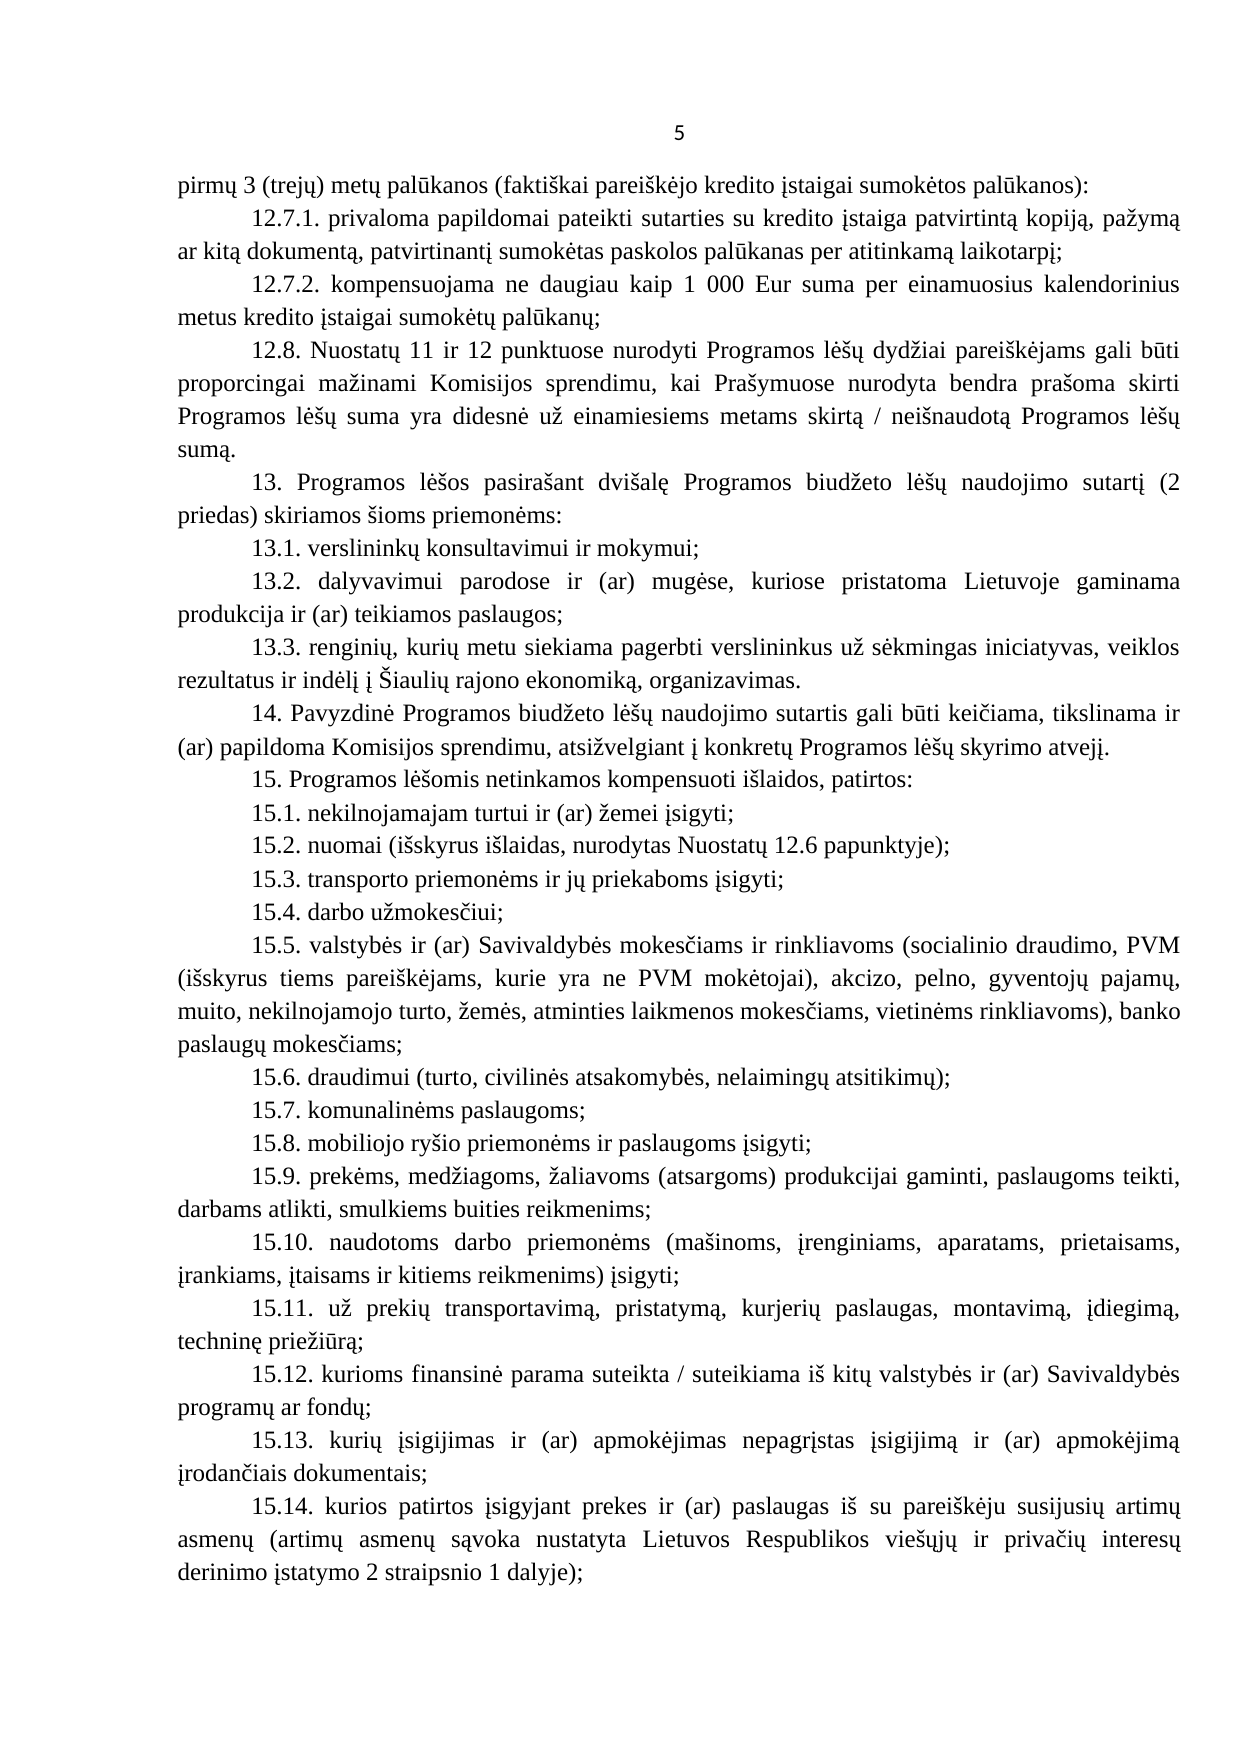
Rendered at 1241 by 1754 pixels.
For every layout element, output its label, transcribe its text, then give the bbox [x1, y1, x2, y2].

text 13.3. renginių, kurių metu siekiama pagerbti verslininkus už sėkmingas iniciatyvas, veiklos rezultatus ir indėlį į Šiaulių rajono ekonomiką, organizavimas. [177, 632, 1181, 694]
text 14. Pavyzdinė Programos biudžeto lėšų naudojimo sutartis gali būti keičiama, tikslinama ir (ar) papildoma Komisijos sprendimu, atsižvelgiant į konkretų Programos lėšų skyrimo atvejį. [177, 698, 1181, 760]
text 13.1. verslininkų konsultavimui ir mokymui; [177, 533, 1181, 562]
text 15.10. naudotoms darbo priemonėms (mašinoms, įrenginiams, aparatams, prietaisams, įrankiams, įtaisams ir kitiems reikmenims) įsigyti; [177, 1227, 1181, 1289]
text 12.7.2. kompensuojama ne daugiau kaip 1 000 Eur suma per einamuosius kalendorinius metus kredito įstaigai sumokėtų palūkanų; [177, 269, 1181, 331]
text 15.13. kurių įsigijimas ir (ar) apmokėjimas nepagrįstas įsigijimą ir (ar) apmokėjimą įrodančiais dokumentais; [177, 1425, 1181, 1487]
text 15.6. draudimui (turto, civilinės atsakomybės, nelaimingų atsitikimų); [177, 1062, 1181, 1091]
text 15.1. nekilnojamajam turtui ir (ar) žemei įsigyti; [177, 798, 1181, 826]
text 15.2. nuomai (išskyrus išlaidas, nurodytas Nuostatų 12.6 papunktyje); [177, 831, 1181, 859]
text 15.3. transporto priemonėms ir jų priekaboms įsigyti; [177, 864, 1181, 892]
text 15.9. prekėms, medžiagoms, žaliavoms (atsargoms) produkcijai gaminti, paslaugoms teikti, darbams atlikti, smulkiems buities reikmenims; [177, 1161, 1181, 1223]
text 15. Programos lėšomis netinkamos kompensuoti išlaidos, patirtos: [177, 764, 1181, 793]
text 15.12. kurioms finansinė parama suteikta / suteikiama iš kitų valstybės ir (ar) Savivaldybės programų ar fondų; [177, 1359, 1181, 1421]
text 12.7.1. privaloma papildomai pateikti sutarties su kredito įstaiga patvirtintą kopiją, pažymą ar kitą dokumentą, patvirtinantį sumokėtas paskolos palūkanas per atitinkamą laikotarpį; [177, 203, 1181, 265]
text 13.2. dalyvavimui parodose ir (ar) mugėse, kuriose pristatoma Lietuvoje gaminama produkcija ir (ar) teikiamos paslaugos; [177, 566, 1181, 628]
text 15.11. už prekių transportavimą, pristatymą, kurjerių paslaugas, montavimą, įdiegimą, techninę priežiūrą; [177, 1293, 1181, 1355]
text 15.4. darbo užmokesčiui; [177, 897, 1181, 925]
text 15.5. valstybės ir (ar) Savivaldybės mokesčiams ir rinkliavoms (socialinio draudimo, PVM (išskyrus tiems pareiškėjams, kurie yra ne PVM mokėtojai), akcizo, pelno, gyventojų pajamų, muito, nekilnojamojo turto, žemės, atminties laikmenos mokesčiams, vietinėms rinkliavoms), banko paslaugų mokesčiams; [177, 930, 1181, 1057]
text 13. Programos lėšos pasirašant dvišalę Programos biudžeto lėšų naudojimo sutartį (2 priedas) skiriamos šioms priemonėms: [177, 467, 1181, 529]
text pirmų 3 (trejų) metų palūkanos (faktiškai pareiškėjo kredito įstaigai sumokėtos palūkanos): [177, 170, 1181, 199]
text 15.14. kurios patirtos įsigyjant prekes ir (ar) paslaugas iš su pareiškėju susijusių artimų asmenų (artimų asmenų sąvoka nustatyta Lietuvos Respublikos viešųjų ir privačių interesų derinimo įstatymo 2 straipsnio 1 dalyje); [177, 1491, 1181, 1586]
text 15.7. komunalinėms paslaugoms; [177, 1095, 1181, 1123]
text 12.8. Nuostatų 11 ir 12 punktuose nurodyti Programos lėšų dydžiai pareiškėjams gali būti proporcingai mažinami Komisijos sprendimu, kai Prašymuose nurodyta bendra prašoma skirti Programos lėšų suma yra didesnė už einamiesiems metams skirtą / neišnaudotą Programos lėšų sumą. [177, 335, 1181, 463]
text 15.8. mobiliojo ryšio priemonėms ir paslaugoms įsigyti; [177, 1128, 1181, 1157]
